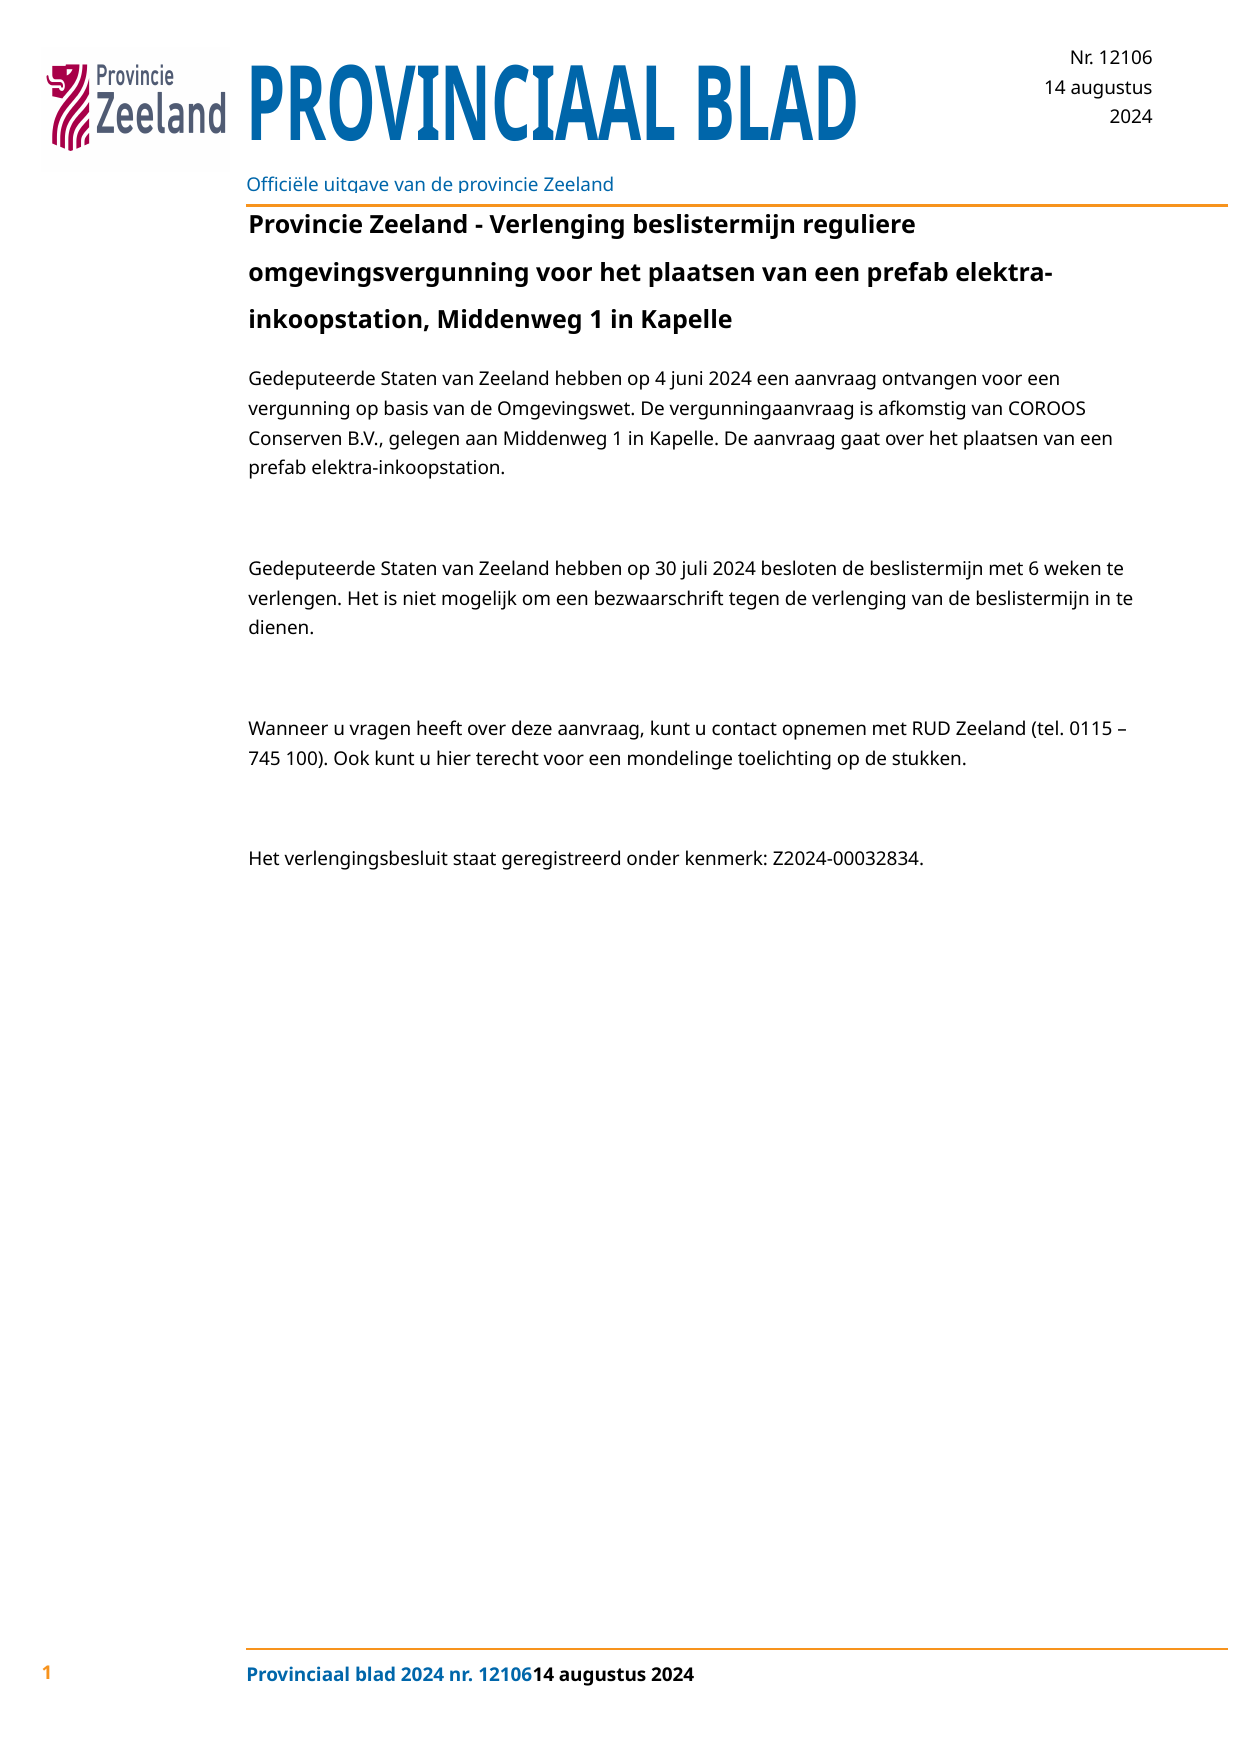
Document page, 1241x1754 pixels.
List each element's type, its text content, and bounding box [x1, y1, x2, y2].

text Provincie Zeeland - Verlenging beslistermijn reguliere omgevingsvergunning voor het plaatsen van een prefab elektra-inkoopstation, Middenweg 1 in Kapelle [248, 207, 1152, 336]
text Gedeputeerde Staten van Zeeland hebben op 4 juni 2024 een aanvraag ontvangen voor een vergunning op basis van de Omgevingswet. De vergunningaanvraag is afkomstig van COROOS Conserven B.V., gelegen aan Middenweg 1 in Kapelle. De aanvraag gaat over het plaatsen van een prefab elektra-inkoopstation. [248, 366, 1152, 480]
text Wanneer u vragen heeft over deze aanvraag, kunt u contact opnemen met RUD Zeeland (tel. 0115 – 745 100). Ook kunt u hier terecht voor een mondelinge toelichting op de stukken. [248, 715, 1152, 770]
text Het verlengingsbesluit staat geregistreerd onder kenmerk: Z2024-00032834. [248, 846, 1152, 871]
text Gedeputeerde Staten van Zeeland hebben op 30 juli 2024 besloten de beslistermijn met 6 weken te verlengen. Het is niet mogelijk om een bezwaarschrift tegen de verlenging van de beslistermijn in te dienen. [248, 555, 1152, 640]
picture [41, 47, 231, 172]
